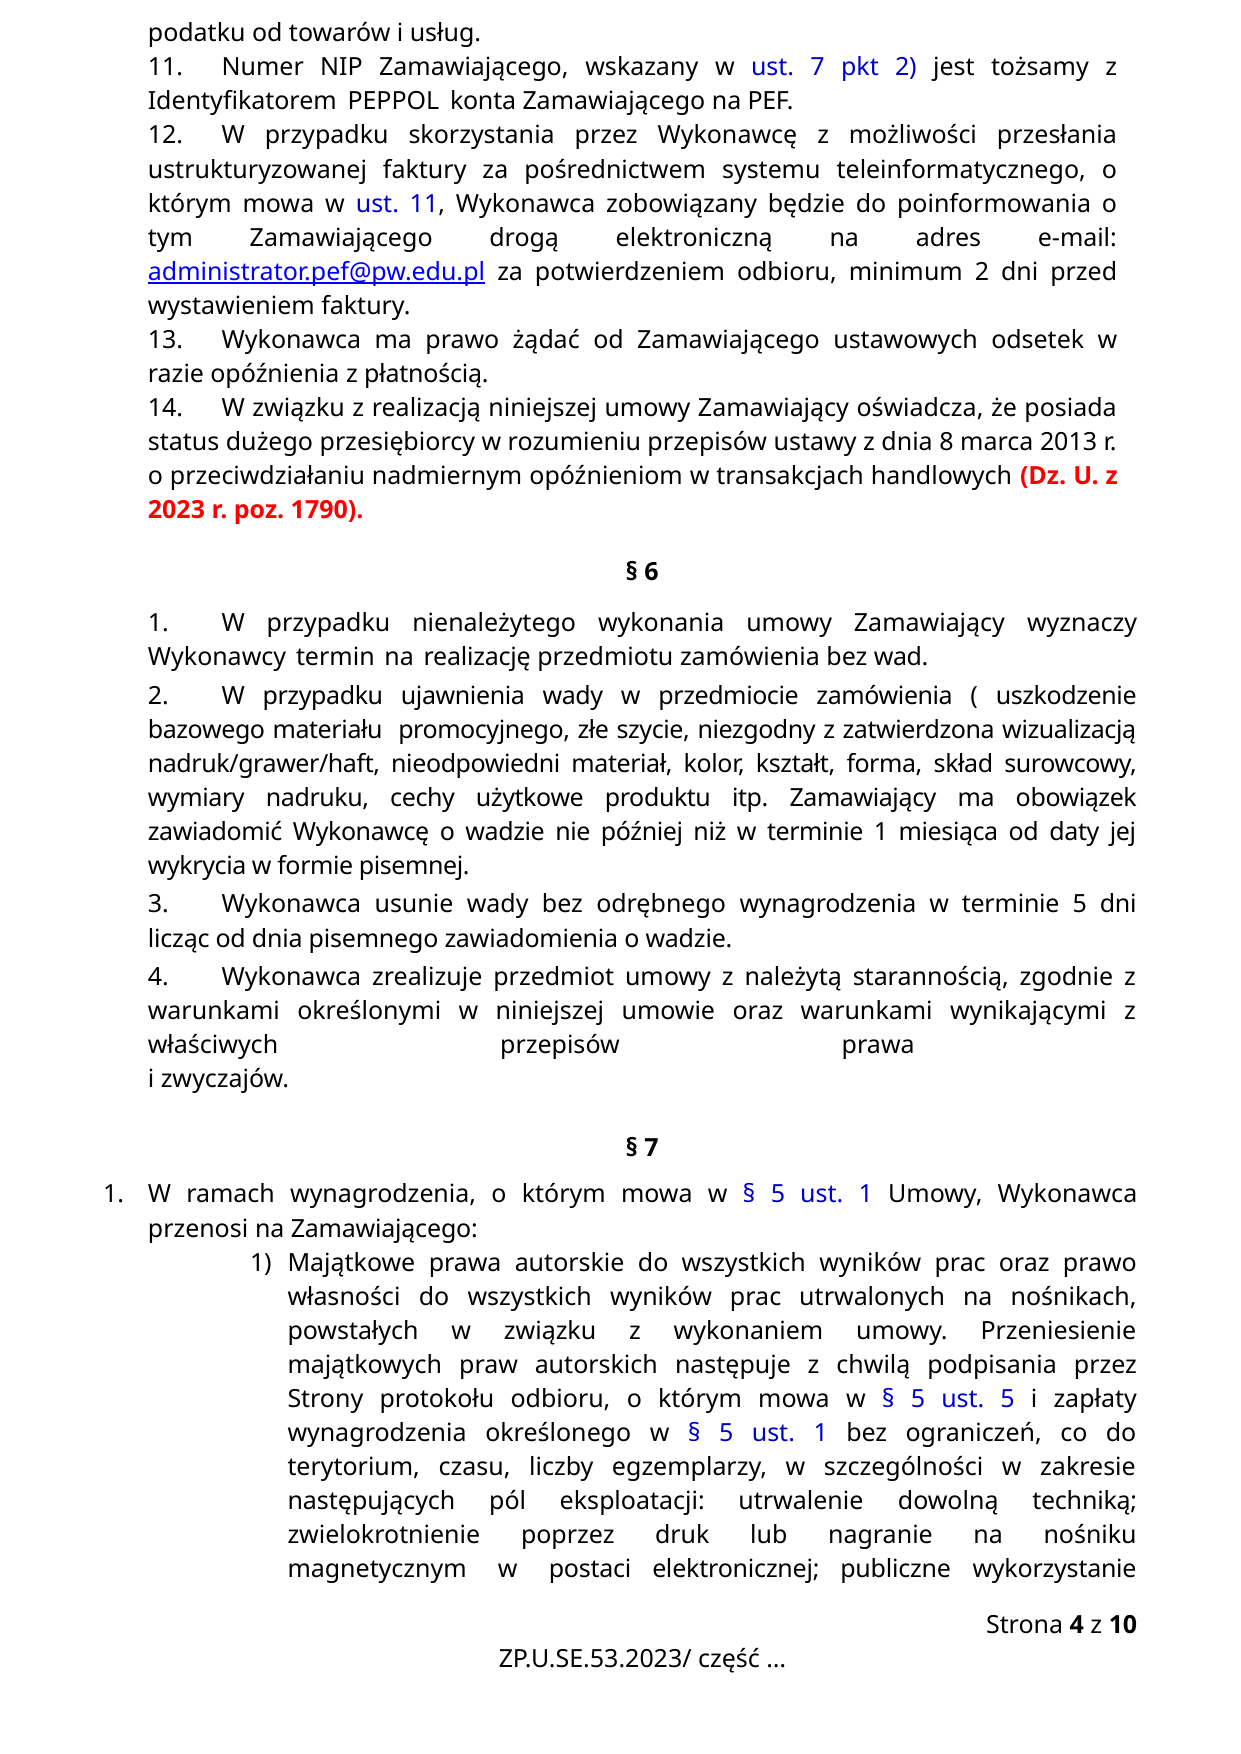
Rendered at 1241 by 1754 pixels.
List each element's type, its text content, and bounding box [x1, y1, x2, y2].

list Wykonawca ma prawo żądać od Zamawiającego ustawowych odsetek w razie opóźnienia z płatnością. [148, 322, 1118, 390]
list W związku z realizacją niniejszej umowy Zamawiający oświadcza, że posiada status dużego przesiębiorcy w rozumieniu przepisów ustawy z dnia 8 marca 2013 r. o przeciwdziałaniu nadmiernym opóźnieniom w transakcjach handlowych (Dz. U. z 2023 r. poz. 1790). [148, 390, 1118, 526]
list W przypadku skorzystania przez Wykonawcę z możliwości przesłania ustrukturyzowanej faktury za pośrednictwem systemu teleinformatycznego, o którym mowa w ust. 11, Wykonawca zobowiązany będzie do poinformowania o tym Zamawiającego drogą elektroniczną na adres e-mail: administrator.pef@pw.edu.pl za potwierdzeniem odbioru, minimum 2 dni przed wystawieniem faktury. [148, 117, 1118, 322]
list W przypadku nienależytego wykonania umowy Zamawiający wyznaczy Wykonawcy termin na realizację przedmiotu zamówienia bez wad. [148, 605, 1137, 673]
text § 6 [366, 554, 919, 588]
list Numer NIP Zamawiającego, wskazany w ust. 7 pkt 2) jest tożsamy z Identyfikatorem PEPPOL konta Zamawiającego na PEF. [148, 49, 1118, 117]
list Wykonawca usunie wady bez odrębnego wynagrodzenia w terminie 5 dni licząc od dnia pisemnego zawiadomienia o wadzie. [148, 886, 1137, 954]
list podatku od towarów i usług. [148, 15, 1118, 49]
list W ramach wynagrodzenia, o którym mowa w § 5 ust. 1 Umowy, Wykonawca przenosi na Zamawiającego: [103, 1176, 1137, 1244]
list Wykonawca zrealizuje przedmiot umowy z należytą starannością, zgodnie z warunkami określonymi w niniejszej umowie oraz warunkami wynikającymi z właściwych przepisów prawa i zwyczajów. [148, 959, 1137, 1095]
list Majątkowe prawa autorskie do wszystkich wyników prac oraz prawo własności do wszystkich wyników prac utrwalonych na nośnikach, powstałych w związku z wykonaniem umowy. Przeniesienie majątkowych praw autorskich następuje z chwilą podpisania przez Strony protokołu odbioru, o którym mowa w § 5 ust. 5 i zapłaty wynagrodzenia określonego w § 5 ust. 1 bez ograniczeń, co do terytorium, czasu, liczby egzemplarzy, w szczególności w zakresie następujących pól eksploatacji: utrwalenie dowolną techniką; zwielokrotnienie poprzez druk lub nagranie na nośniku magnetycznym w postaci elektronicznej; publiczne wykorzystanie [250, 1244, 1137, 1585]
list W przypadku ujawnienia wady w przedmiocie zamówienia ( uszkodzenie bazowego materiału promocyjnego, złe szycie, niezgodny z zatwierdzona wizualizacją nadruk/grawer/haft, nieodpowiedni materiał, kolor, kształt, forma, skład surowcowy, wymiary nadruku, cechy użytkowe produktu itp. Zamawiający ma obowiązek zawiadomić Wykonawcę o wadzie nie później niż w terminie 1 miesiąca od daty jej wykrycia w formie pisemnej. [148, 677, 1137, 882]
text § 7 [148, 1129, 1137, 1163]
